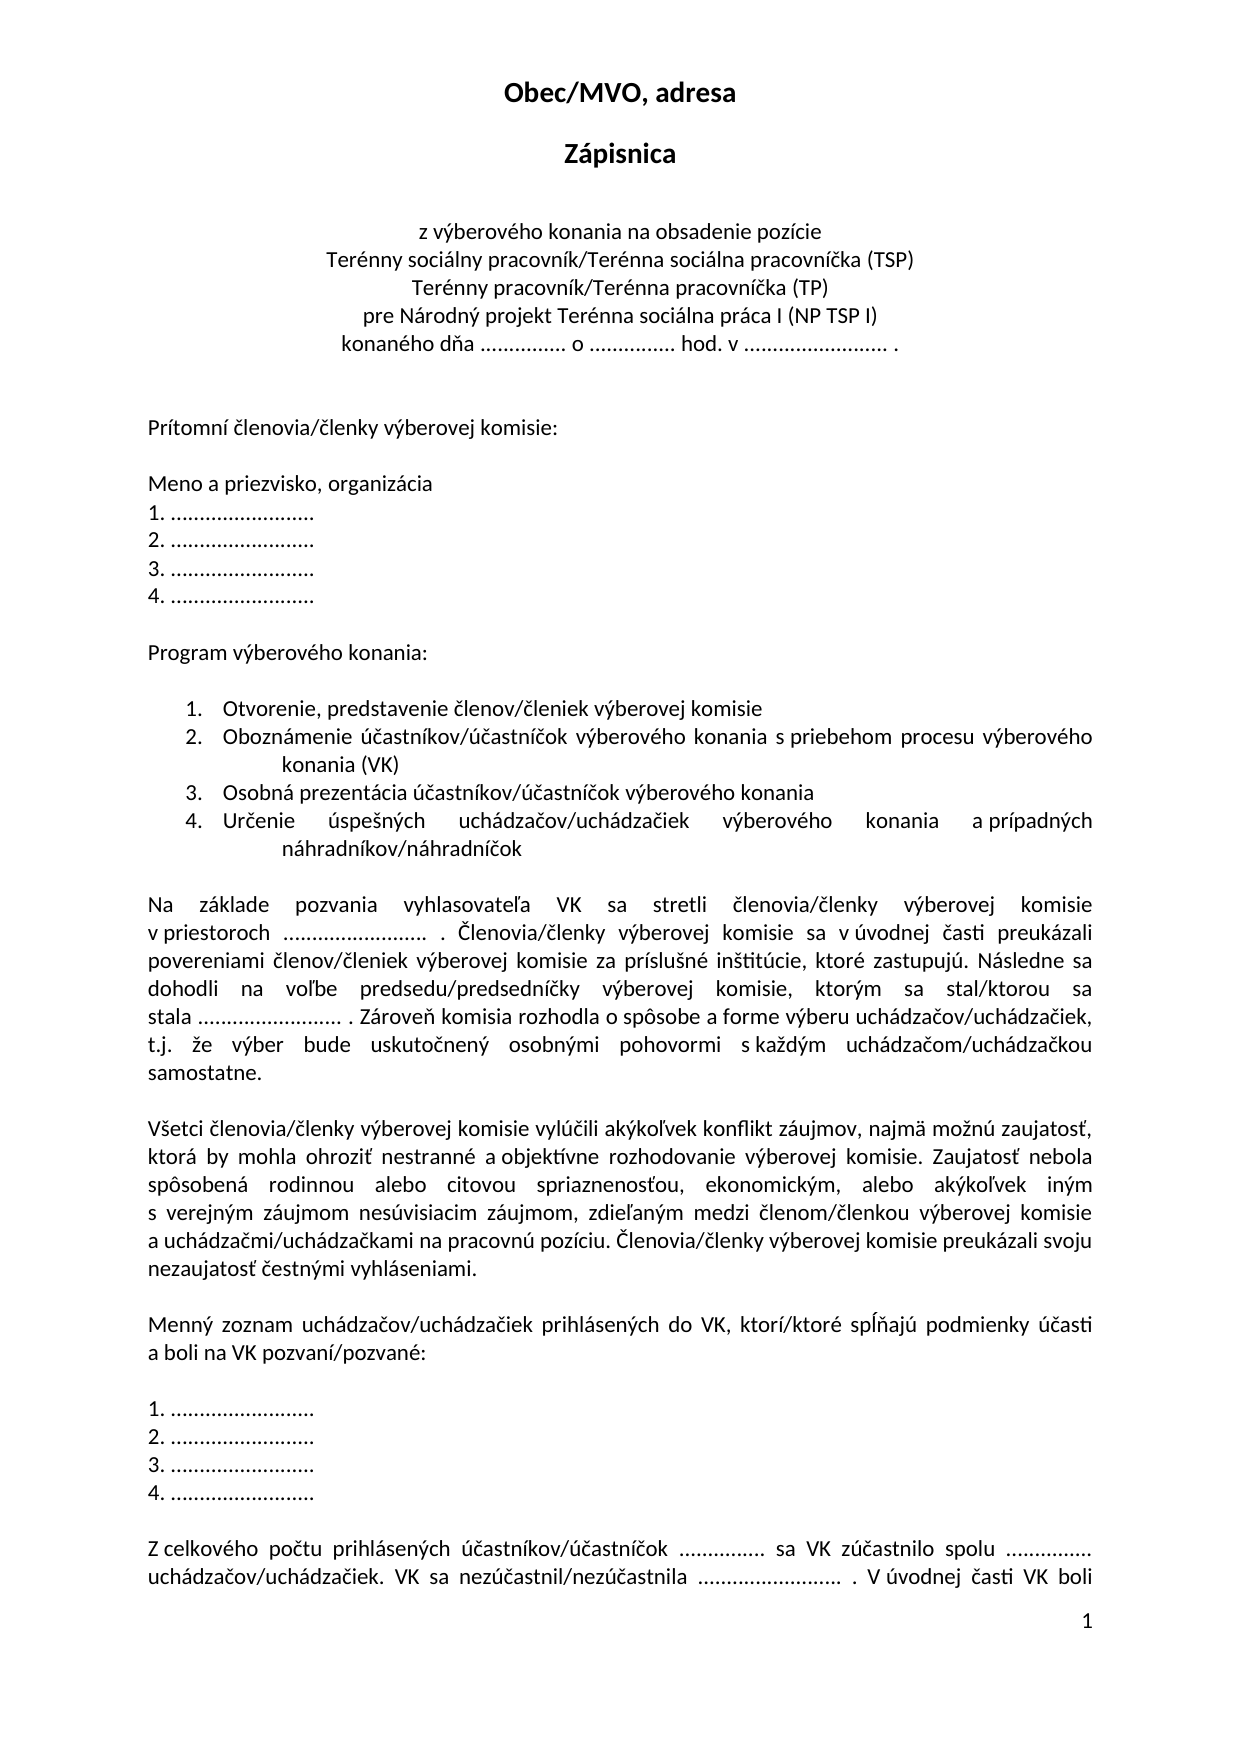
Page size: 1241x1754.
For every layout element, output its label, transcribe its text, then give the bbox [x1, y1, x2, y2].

text Zápisnica [148, 136, 1093, 171]
list Otvorenie, predstavenie členov/členiek výberovej komisie [185, 694, 1093, 722]
text 1. ......................... [148, 1394, 1093, 1422]
text Všetci členovia/členky výberovej komisie vylúčili akýkoľvek konflikt záujmov, najmä možnú zaujatosť, ktorá by mohla ohroziť nestranné a objektívne rozhodovanie výberovej komisie. Zaujatosť nebola spôsobená rodinnou alebo citovou spriaznenosťou, ekonomickým, alebo akýkoľvek iným s verejným záujmom nesúvisiacim záujmom, zdieľaným medzi členom/členkou výberovej komisie a uchádzačmi/uchádzačkami na pracovnú pozíciu. Členovia/členky výberovej komisie preukázali svoju nezaujatosť čestnými vyhláseniami. [148, 1114, 1093, 1282]
text Meno a priezvisko, organizácia [148, 469, 1093, 498]
text Program výberového konania: [148, 638, 1093, 666]
text 2. ......................... [148, 526, 1093, 554]
text 4. ......................... [148, 1478, 1093, 1506]
text Menný zoznam uchádzačov/uchádzačiek prihlásených do VK, ktorí/ktoré spĺňajú podmienky účasti a boli na VK pozvaní/pozvané: [148, 1310, 1093, 1366]
text 4. ......................... [148, 582, 1093, 610]
text 1. ......................... [148, 498, 1093, 526]
text z výberového konania na obsadenie pozície [148, 217, 1093, 245]
list Oboznámenie účastníkov/účastníčok výberového konania s priebehom procesu výberového konania (VK) [185, 722, 1093, 778]
text Prítomní členovia/členky výberovej komisie: [148, 413, 1093, 442]
text 3. ......................... [148, 1450, 1093, 1478]
text 2. ......................... [148, 1422, 1093, 1450]
list Určenie úspešných uchádzačov/uchádzačiek výberového konania a prípadných náhradníkov/náhradníčok [185, 806, 1093, 862]
text konaného dňa ............... o ............... hod. v ......................... . [148, 329, 1093, 357]
text Obec/MVO, adresa [148, 74, 1093, 109]
text Terénny pracovník/Terénna pracovníčka (TP) [148, 273, 1093, 301]
text pre Národný projekt Terénna sociálna práca I (NP TSP I) [148, 301, 1093, 329]
text Terénny sociálny pracovník/Terénna sociálna pracovníčka (TSP) [148, 245, 1093, 273]
text Z celkového počtu prihlásených účastníkov/účastníčok ............... sa VK zúčastnilo spolu ............... uchádzačov/uchádzačiek. VK sa nezúčastnil/nezúčastnila ......................... . V úvodnej časti VK boli [148, 1534, 1093, 1590]
text Na základe pozvania vyhlasovateľa VK sa stretli členovia/členky výberovej komisie v priestoroch ......................... . Členovia/členky výberovej komisie sa v úvodnej časti preukázali povereniami členov/členiek výberovej komisie za príslušné inštitúcie, ktoré zastupujú. Následne sa dohodli na voľbe predsedu/predsedníčky výberovej komisie, ktorým sa stal/ktorou sa stala ......................... . Zároveň komisia rozhodla o spôsobe a forme výberu uchádzačov/uchádzačiek, t.j. že výber bude uskutočnený osobnými pohovormi s každým uchádzačom/uchádzačkou samostatne. [148, 890, 1093, 1086]
list Osobná prezentácia účastníkov/účastníčok výberového konania [185, 778, 1093, 806]
text 3. ......................... [148, 554, 1093, 582]
